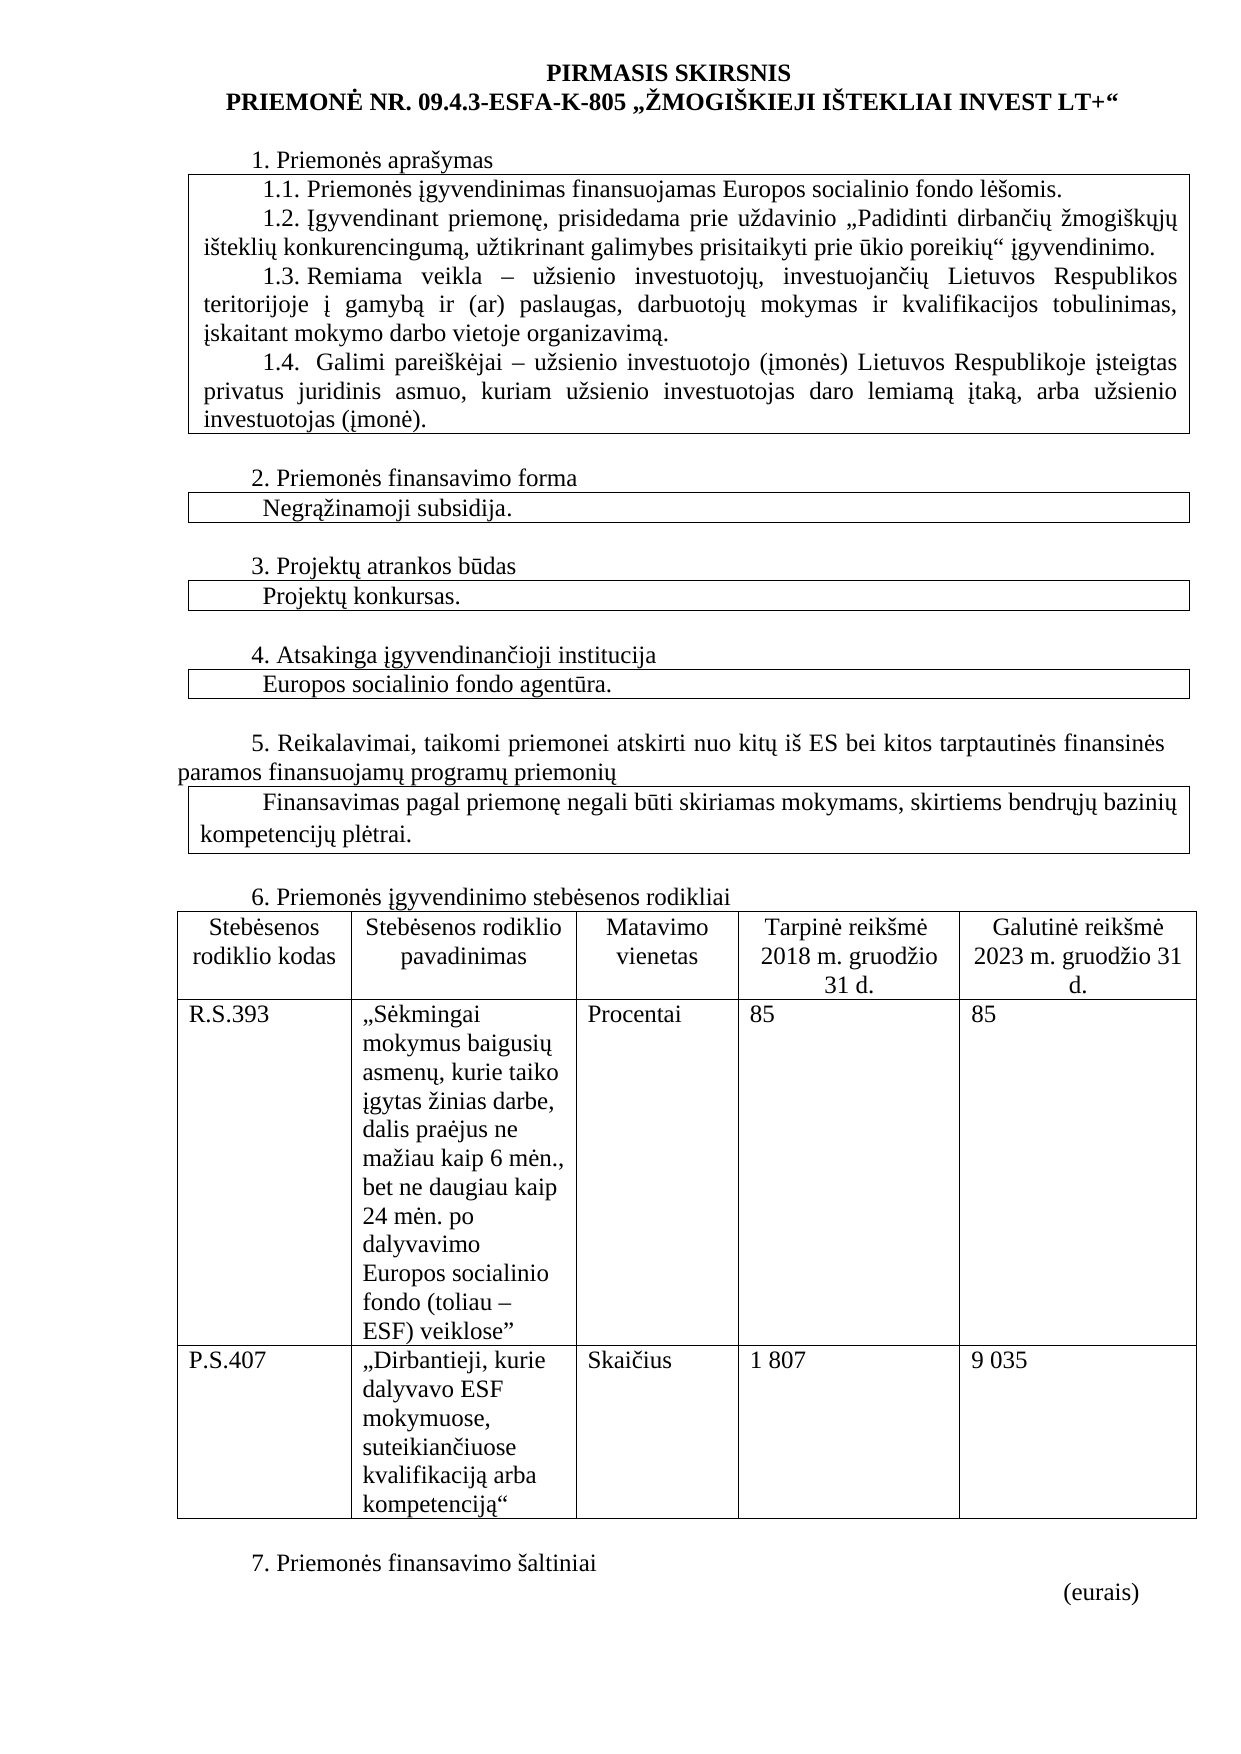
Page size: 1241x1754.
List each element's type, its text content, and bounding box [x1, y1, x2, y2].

table_header Stebėsenos rodiklio pavadinimas [352, 912, 576, 998]
text 7. Priemonės finansavimo šaltiniai [177, 1548, 1167, 1577]
table_header Projektų konkursas. [189, 581, 1189, 610]
table_header Finansavimas pagal priemonę negali būti skiriamas mokymams, skirtiems bendrųjų bazinių kompetencijų plėtrai. [189, 787, 1189, 853]
table_cell Procentai [577, 1000, 738, 1344]
text 1. Priemonės aprašymas [177, 145, 1167, 173]
table_cell 1.3. Remiama veikla – užsienio investuotojų, investuojančių Lietuvos Respublikos teritorijoje į gamybą ir (ar) paslaugas, darbuotojų mokymas ir kvalifikacijos tobulinimas, įskaitant mokymo darbo vietoje organizavimą. [189, 261, 1189, 347]
text 3. Projektų atrankos būdas [177, 551, 1167, 580]
text (eurais) [177, 1577, 1167, 1605]
text 5. Reikalavimai, taikomi priemonei atskirti nuo kitų iš ES bei kitos tarptautinės finansinės paramos finansuojamų programų priemonių [177, 728, 1167, 786]
table_cell 85 [739, 1000, 959, 1344]
table_cell „Dirbantieji, kurie dalyvavo ESF mokymuose, suteikiančiuose kvalifikaciją arba kompetenciją“ [352, 1346, 576, 1518]
table_cell „Sėkmingai mokymus baigusių asmenų, kurie taiko įgytas žinias darbe, dalis praėjus ne mažiau kaip 6 mėn., bet ne daugiau kaip 24 mėn. po dalyvavimo Europos socialinio fondo (toliau – ESF) veiklose” [352, 1000, 576, 1344]
text PRIEMONĖ NR. 09.4.3-ESFA-K-805 „Žmogiškieji ištekliai Invest LT+“ [177, 87, 1167, 116]
table_cell R.S.393 [178, 1000, 351, 1344]
table_header Negrąžinamoji subsidija. [189, 493, 1189, 522]
table_header Stebėsenos rodiklio kodas [178, 912, 351, 998]
table_cell 1.4. Galimi pareiškėjai – užsienio investuotojo (įmonės) Lietuvos Respublikoje įsteigtas privatus juridinis asmuo, kuriam užsienio investuotojas daro lemiamą įtaką, arba užsienio investuotojas (įmonė). [189, 347, 1189, 433]
table_header 1.1. Priemonės įgyvendinimas finansuojamas Europos socialinio fondo lėšomis. [189, 175, 1189, 203]
text 2. Priemonės finansavimo forma [177, 463, 1167, 492]
table_cell Skaičius [577, 1346, 738, 1518]
table_cell P.S.407 [178, 1346, 351, 1518]
table_cell 85 [960, 1000, 1196, 1344]
table_header Matavimo vienetas [577, 912, 738, 998]
table_cell 1 807 [739, 1346, 959, 1518]
text 4. Atsakinga įgyvendinančioji institucija [177, 640, 1167, 668]
table_cell 1.2. Įgyvendinant priemonę, prisidedama prie uždavinio „Padidinti dirbančių žmogiškųjų išteklių konkurencingumą, užtikrinant galimybes prisitaikyti prie ūkio poreikių“ įgyvendinimo. [189, 203, 1189, 261]
text PIRMASIS SKIRSNIS [177, 58, 1167, 87]
table_header Europos socialinio fondo agentūra. [189, 670, 1189, 698]
table_cell 9 035 [960, 1346, 1196, 1518]
text 6. Priemonės įgyvendinimo stebėsenos rodikliai [177, 882, 1167, 911]
table_header Galutinė reikšmė 2023 m. gruodžio 31 d. [960, 912, 1196, 998]
table_header Tarpinė reikšmė 2018 m. gruodžio 31 d. [739, 912, 959, 998]
